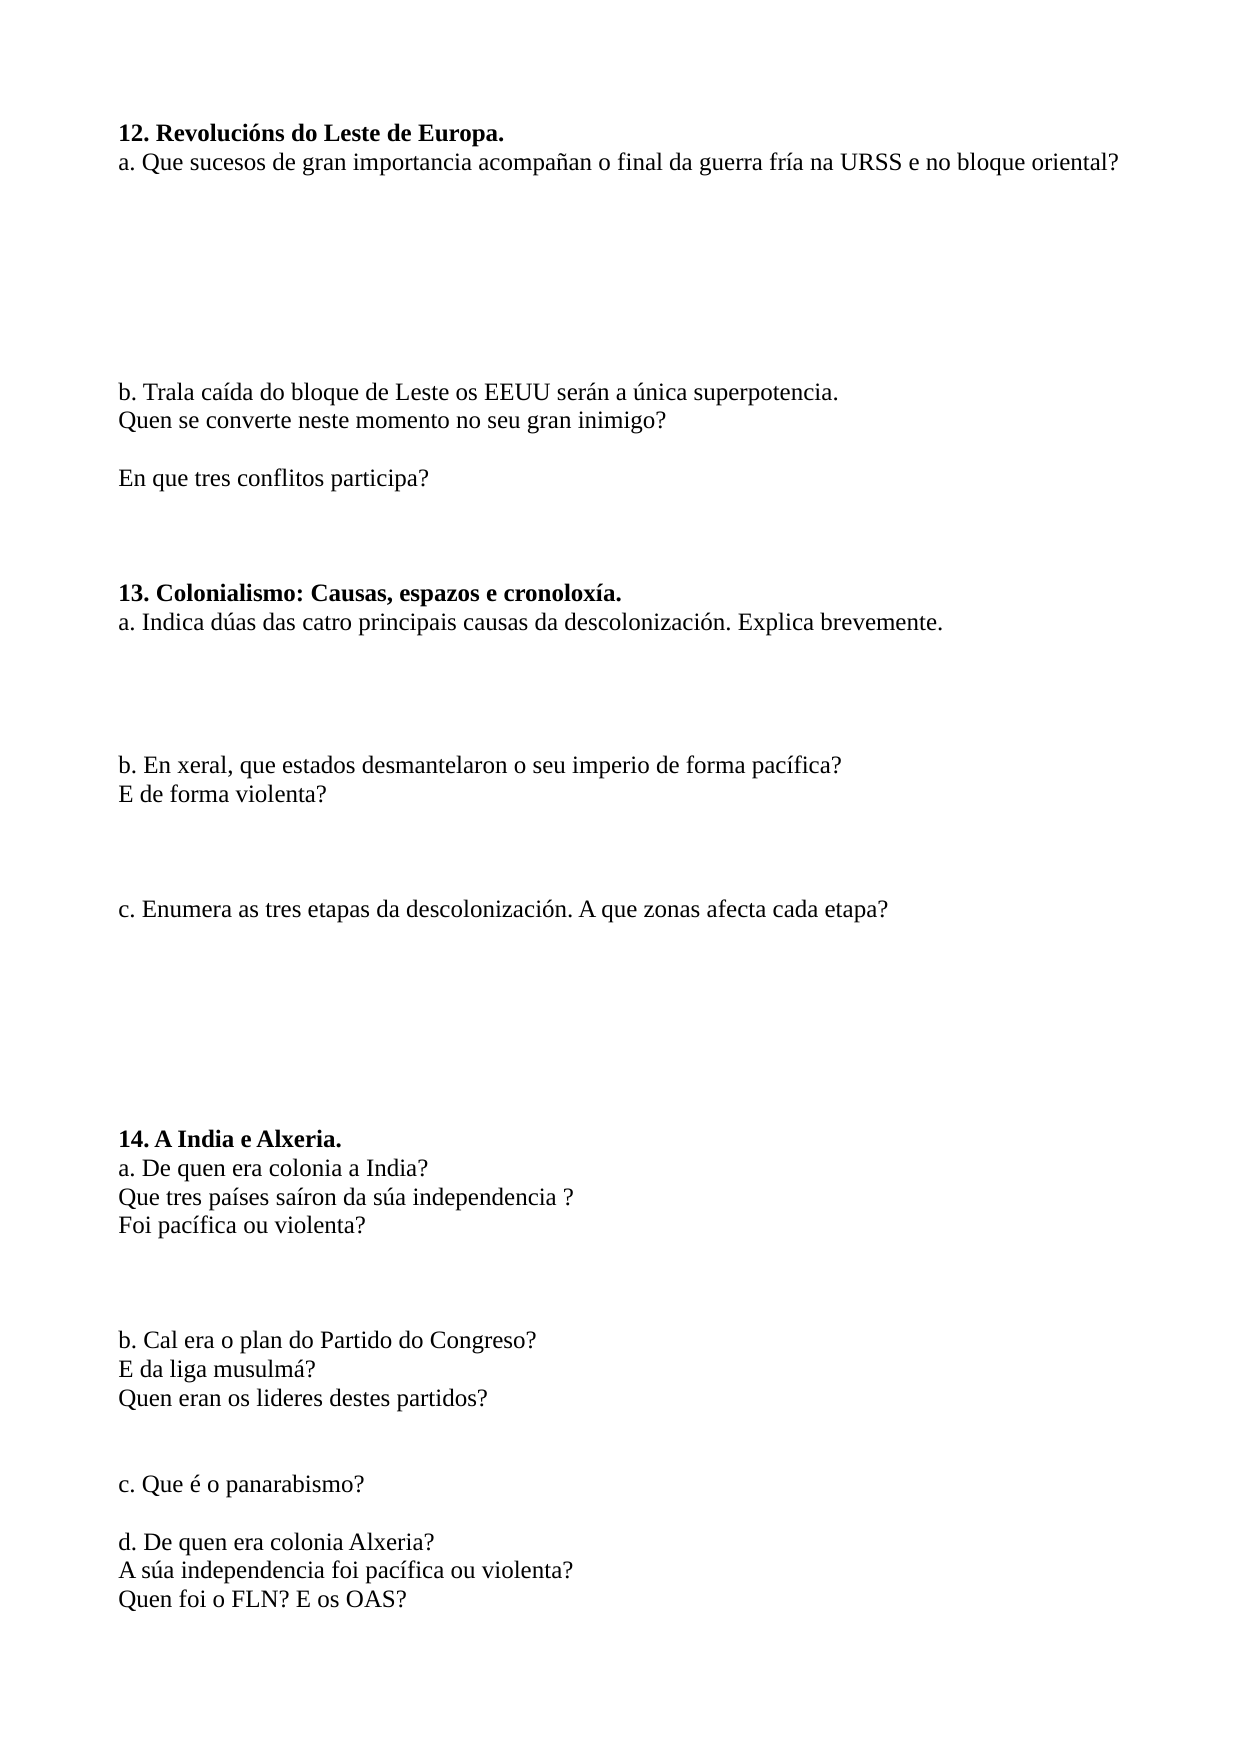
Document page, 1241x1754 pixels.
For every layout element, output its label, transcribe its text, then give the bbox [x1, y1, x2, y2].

text Foi pacífica ou violenta? [118, 1211, 1122, 1239]
text b. Trala caída do bloque de Leste os EEUU serán a única superpotencia. [118, 377, 1122, 406]
text a. De quen era colonia a India? [118, 1153, 1122, 1182]
text b. En xeral, que estados desmantelaron o seu imperio de forma pacífica? [118, 751, 1122, 779]
text A súa independencia foi pacífica ou violenta? [118, 1556, 1122, 1584]
text Que tres países saíron da súa independencia ? [118, 1182, 1122, 1211]
text 13. Colonialismo: Causas, espazos e cronoloxía. [118, 578, 1122, 607]
text c. Enumera as tres etapas da descolonización. A que zonas afecta cada etapa? [118, 894, 1122, 923]
text E da liga musulmá? [118, 1354, 1122, 1383]
text 14. A India e Alxeria. [118, 1124, 1122, 1153]
text Quen eran os lideres destes partidos? [118, 1383, 1122, 1412]
text Quen se converte neste momento no seu gran inimigo? [118, 406, 1122, 434]
text d. De quen era colonia Alxeria? [118, 1527, 1122, 1556]
text a. Indica dúas das catro principais causas da descolonización. Explica brevemente. [118, 607, 1122, 636]
text Quen foi o FLN? E os OAS? [118, 1584, 1122, 1613]
text 12. Revolucións do Leste de Europa. [118, 118, 1122, 147]
text E de forma violenta? [118, 779, 1122, 808]
text b. Cal era o plan do Partido do Congreso? [118, 1326, 1122, 1354]
text a. Que sucesos de gran importancia acompañan o final da guerra fría na URSS e no bloque oriental? [118, 147, 1122, 176]
text En que tres conflitos participa? [118, 463, 1122, 492]
text c. Que é o panarabismo? [118, 1469, 1122, 1498]
